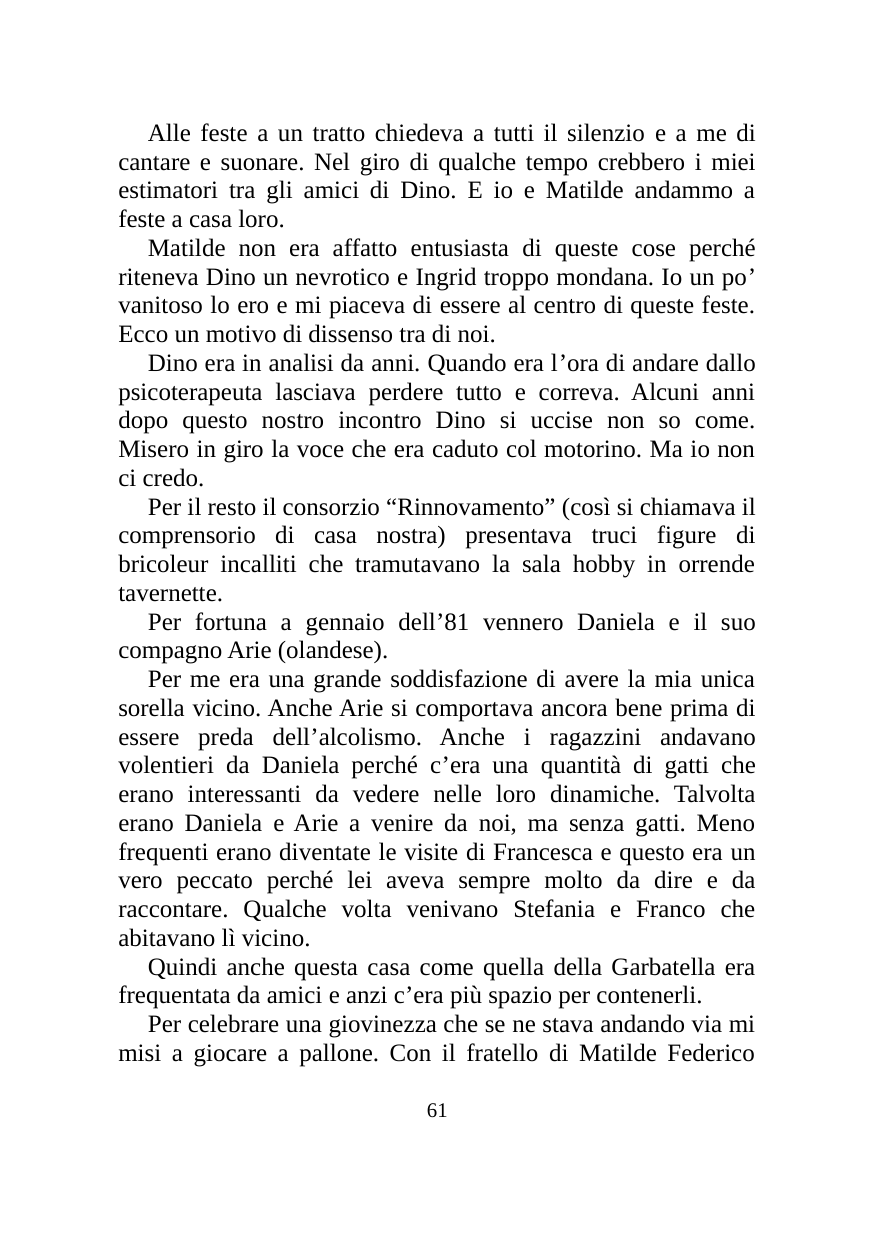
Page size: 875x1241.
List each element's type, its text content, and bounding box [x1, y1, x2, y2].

text Dino era in analisi da anni. Quando era l’ora di andare dallo psicoterapeuta lasciava perdere tutto e correva. Alcuni anni dopo questo nostro incontro Dino si uccise non so come. Misero in giro la voce che era caduto col motorino. Ma io non ci credo. [118, 348, 756, 492]
text Quindi anche questa casa come quella della Garbatella era frequentata da amici e anzi c’era più spazio per contenerli. [118, 952, 756, 1009]
text Per me era una grande soddisfazione di avere la mia unica sorella vicino. Anche Arie si comportava ancora bene prima di essere preda dell’alcolismo. Anche i ragazzini andavano volentieri da Daniela perché c’era una quantità di gatti che erano interessanti da vedere nelle loro dinamiche. Talvolta erano Daniela e Arie a venire da noi, ma senza gatti. Meno frequenti erano diventate le visite di Francesca e questo era un vero peccato perché lei aveva sempre molto da dire e da raccontare. Qualche volta venivano Stefania e Franco che abitavano lì vicino. [118, 664, 756, 952]
text Per fortuna a gennaio dell’81 vennero Daniela e il suo compagno Arie (olandese). [118, 607, 756, 664]
text Per il resto il consorzio “Rinnovamento” (così si chiamava il comprensorio di casa nostra) presentava truci figure di bricoleur incalliti che tramutavano la sala hobby in orrende tavernette. [118, 492, 756, 607]
text Per celebrare una giovinezza che se ne stava andando via mi misi a giocare a pallone. Con il fratello di Matilde Federico [118, 1009, 756, 1067]
text Matilde non era affatto entusiasta di queste cose perché riteneva Dino un nevrotico e Ingrid troppo mondana. Io un po’ vanitoso lo ero e mi piaceva di essere al centro di queste feste. Ecco un motivo di dissenso tra di noi. [118, 233, 756, 348]
text Alle feste a un tratto chiedeva a tutti il silenzio e a me di cantare e suonare. Nel giro di qualche tempo crebbero i miei estimatori tra gli amici di Dino. E io e Matilde andammo a feste a casa loro. [118, 118, 756, 233]
